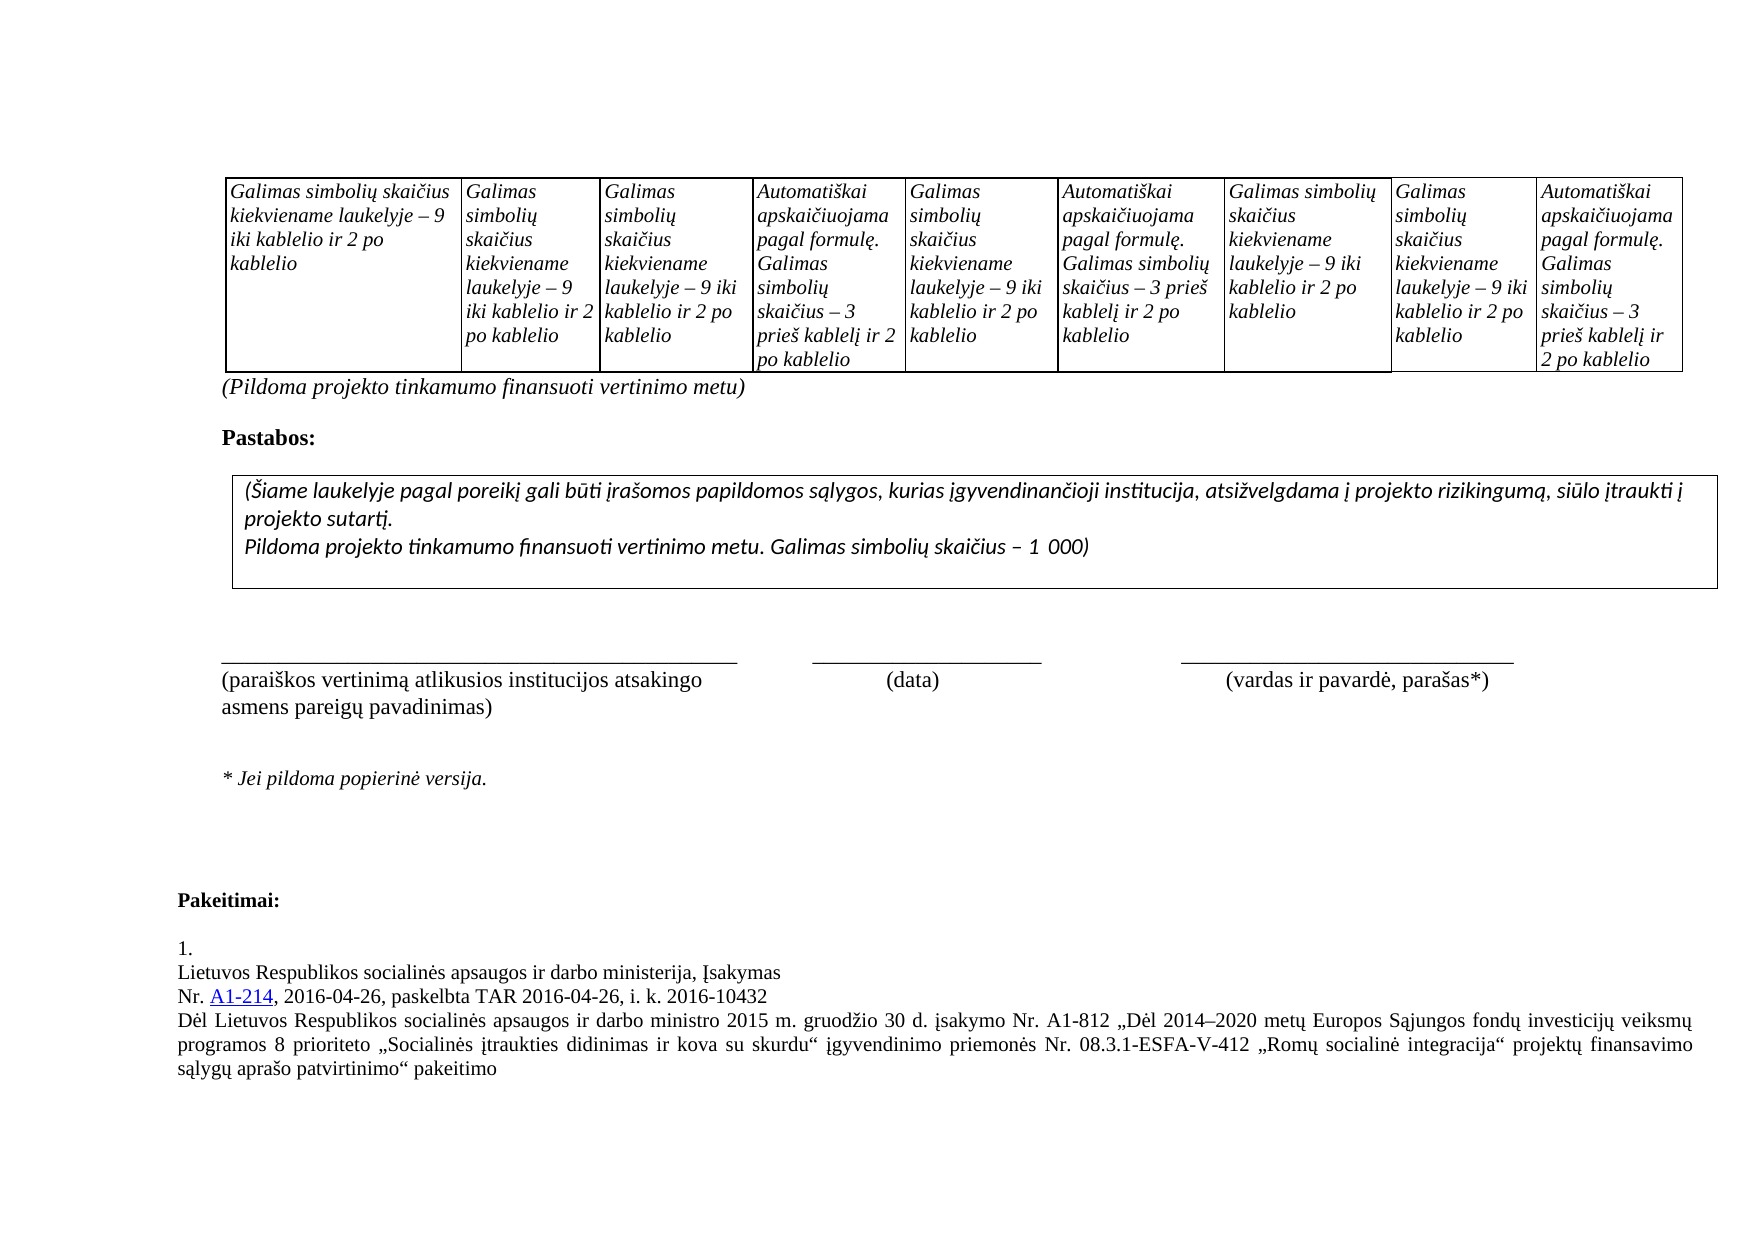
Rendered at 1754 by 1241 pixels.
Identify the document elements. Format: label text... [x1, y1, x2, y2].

text (Pildoma projekto tinkamumo finansuoti vertinimo metu) [222, 373, 1695, 399]
table_cell Galimas simbolių skaičius kiekviename laukelyje – 9 iki kablelio ir 2 po kablelio [1225, 179, 1391, 371]
table_cell Automatiškai apskaičiuojama pagal formulę. Galimas simbolių skaičius – 3 prieš kablelį ir 2 po kablelio [1537, 178, 1682, 371]
text Pastabos: [222, 424, 1695, 450]
table_cell Galimas simbolių skaičius kiekviename laukelyje – 9 iki kablelio ir 2 po kablelio [462, 179, 599, 371]
text * Jei pildoma popierinė versija. [222, 766, 1695, 790]
table_cell Automatiškai apskaičiuojama pagal formulę. Galimas simbolių skaičius – 3 prieš kablelį ir 2 po kablelio [1059, 179, 1224, 371]
table_cell Galimas simbolių skaičius kiekviename laukelyje – 9 iki kablelio ir 2 po kablelio [601, 179, 752, 371]
text (paraiškos vertinimą atlikusios institucijos atsakingo (data) (vardas ir pavardė, parašas*) [221, 666, 1695, 693]
text 1. [177, 936, 1695, 960]
table_cell Galimas simbolių skaičius kiekviename laukelyje – 9 iki kablelio ir 2 po kablelio [227, 179, 461, 371]
text Pakeitimai: [177, 888, 1695, 912]
table_cell Automatiškai apskaičiuojama pagal formulę. Galimas simbolių skaičius – 3 prieš kablelį ir 2 po kablelio [754, 179, 905, 371]
text Lietuvos Respublikos socialinės apsaugos ir darbo ministerija, Įsakymas [177, 960, 1695, 984]
text _____________________________________________ ____________________ _____________________________ [221, 640, 1695, 666]
text asmens pareigų pavadinimas) [221, 693, 1695, 719]
table_cell Galimas simbolių skaičius kiekviename laukelyje – 9 iki kablelio ir 2 po kablelio [906, 179, 1057, 371]
table_cell Galimas simbolių skaičius kiekviename laukelyje – 9 iki kablelio ir 2 po kablelio [1392, 178, 1536, 371]
text Nr. A1-214, 2016-04-26, paskelbta TAR 2016-04-26, i. k. 2016-10432 [177, 984, 1695, 1008]
table_header (Šiame laukelyje pagal poreikį gali būti įrašomos papildomos sąlygos, kurias įgyvendinančioji institucija, atsižvelgdama į projekto rizikingumą, siūlo įtraukti į projekto sutartį. Pildoma projekto tinkamumo finansuoti vertinimo metu. Galimas simbolių skaičius – 1 000) [233, 476, 1717, 588]
text Dėl Lietuvos Respublikos socialinės apsaugos ir darbo ministro 2015 m. gruodžio 30 d. įsakymo Nr. A1-812 „Dėl 2014–2020 metų Europos Sąjungos fondų investicijų veiksmų programos 8 prioriteto „Socialinės įtraukties didinimas ir kova su skurdu“ įgyvendinimo priemonės Nr. 08.3.1-ESFA-V-412 „Romų socialinė integracija“ projektų finansavimo sąlygų aprašo patvirtinimo“ pakeitimo [177, 1008, 1695, 1080]
